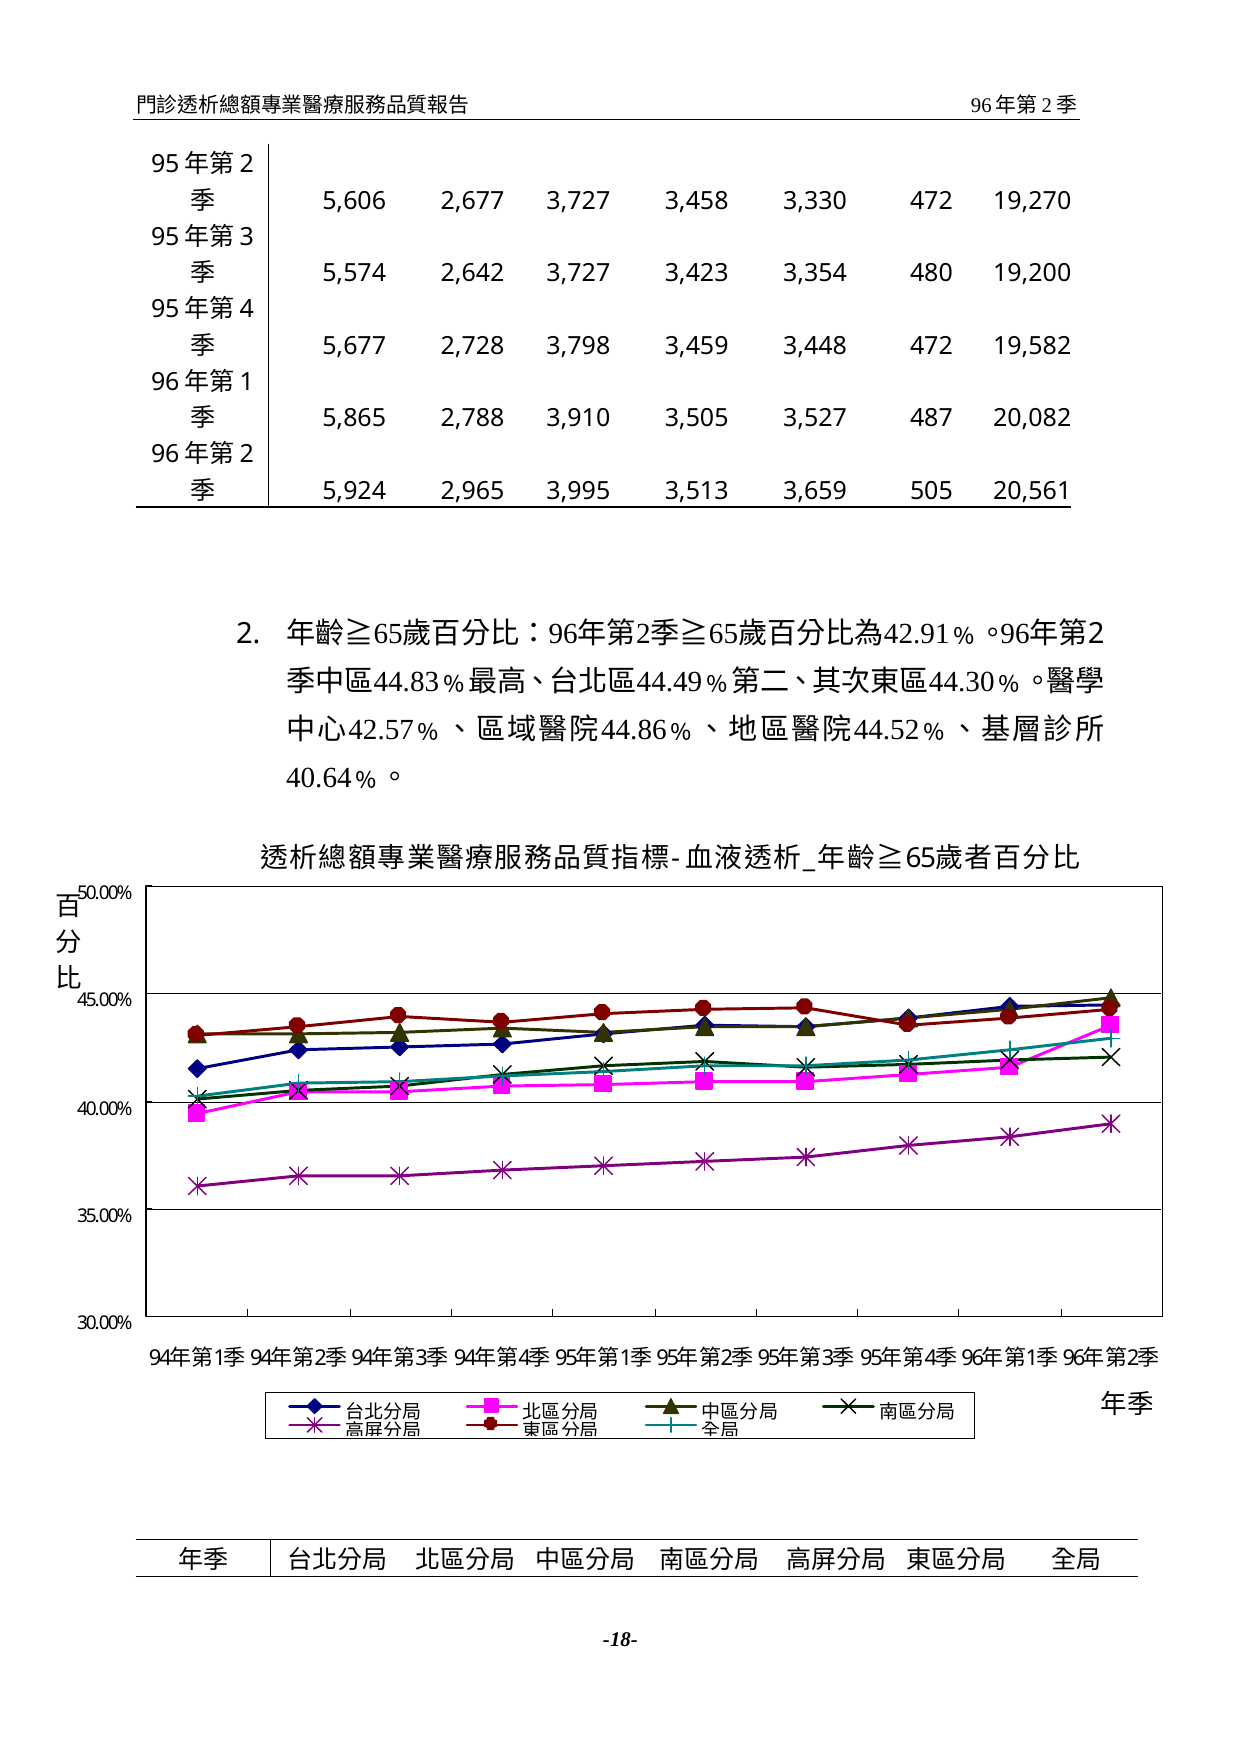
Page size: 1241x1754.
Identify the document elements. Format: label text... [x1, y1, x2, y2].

table_cell 3,459 [610, 289, 728, 361]
list 年齡≧65歲百分比：96年第2季≧65歲百分比為42.91﹪。96年第2季中區44.83﹪最高、台北區44.49﹪第二、其次東區44.30﹪。醫學中心42.57﹪、區域醫院44.86﹪、地區醫院44.52﹪、基層診所40.64﹪。 [236, 605, 1104, 797]
table_cell 505 [847, 434, 953, 506]
table_cell 3,527 [729, 361, 847, 434]
table_cell 472 [847, 144, 953, 216]
table_cell 487 [847, 361, 953, 434]
table_cell 3,659 [729, 434, 847, 506]
table_cell 3,448 [729, 289, 847, 361]
table_cell 95年第2季 [136, 144, 268, 216]
table_cell 20,082 [953, 361, 1071, 434]
table_cell 480 [847, 216, 953, 289]
table_cell 95年第4季 [136, 289, 268, 361]
table_header 年季 [136, 1540, 270, 1576]
table_header 高屏分局 [775, 1540, 897, 1576]
table_header 北區分局 [403, 1540, 527, 1576]
table_cell 5,574 [269, 216, 386, 289]
table_cell 96年第2季 [136, 434, 268, 506]
table_cell 3,727 [504, 216, 610, 289]
table_cell 2,965 [386, 434, 504, 506]
table_cell 5,606 [269, 144, 386, 216]
table_cell 3,423 [610, 216, 728, 289]
table_cell 3,505 [610, 361, 728, 434]
table_header 東區分局 [897, 1540, 1015, 1576]
table_cell 19,270 [953, 144, 1071, 216]
table_cell 3,330 [729, 144, 847, 216]
table_cell 5,677 [269, 289, 386, 361]
table_cell 96年第1季 [136, 361, 268, 434]
table_cell 3,727 [504, 144, 610, 216]
table_cell 19,200 [953, 216, 1071, 289]
table_cell 2,788 [386, 361, 504, 434]
table_cell 2,677 [386, 144, 504, 216]
table_cell 3,458 [610, 144, 728, 216]
table_header 中區分局 [528, 1540, 644, 1576]
table_cell 2,728 [386, 289, 504, 361]
table_cell 5,865 [269, 361, 386, 434]
table_header 台北分局 [271, 1540, 403, 1576]
table_cell 20,561 [953, 434, 1071, 506]
table_cell 19,582 [953, 289, 1071, 361]
table_cell 3,513 [610, 434, 728, 506]
table_cell 3,354 [729, 216, 847, 289]
table_header 南區分局 [644, 1540, 774, 1576]
table_cell 3,910 [504, 361, 610, 434]
table_cell 5,924 [269, 434, 386, 506]
table_cell 95年第3季 [136, 216, 268, 289]
table_cell 3,995 [504, 434, 610, 506]
table_cell 2,642 [386, 216, 504, 289]
table_cell 3,798 [504, 289, 610, 361]
table_header 全局 [1015, 1540, 1138, 1576]
table_cell 472 [847, 289, 953, 361]
